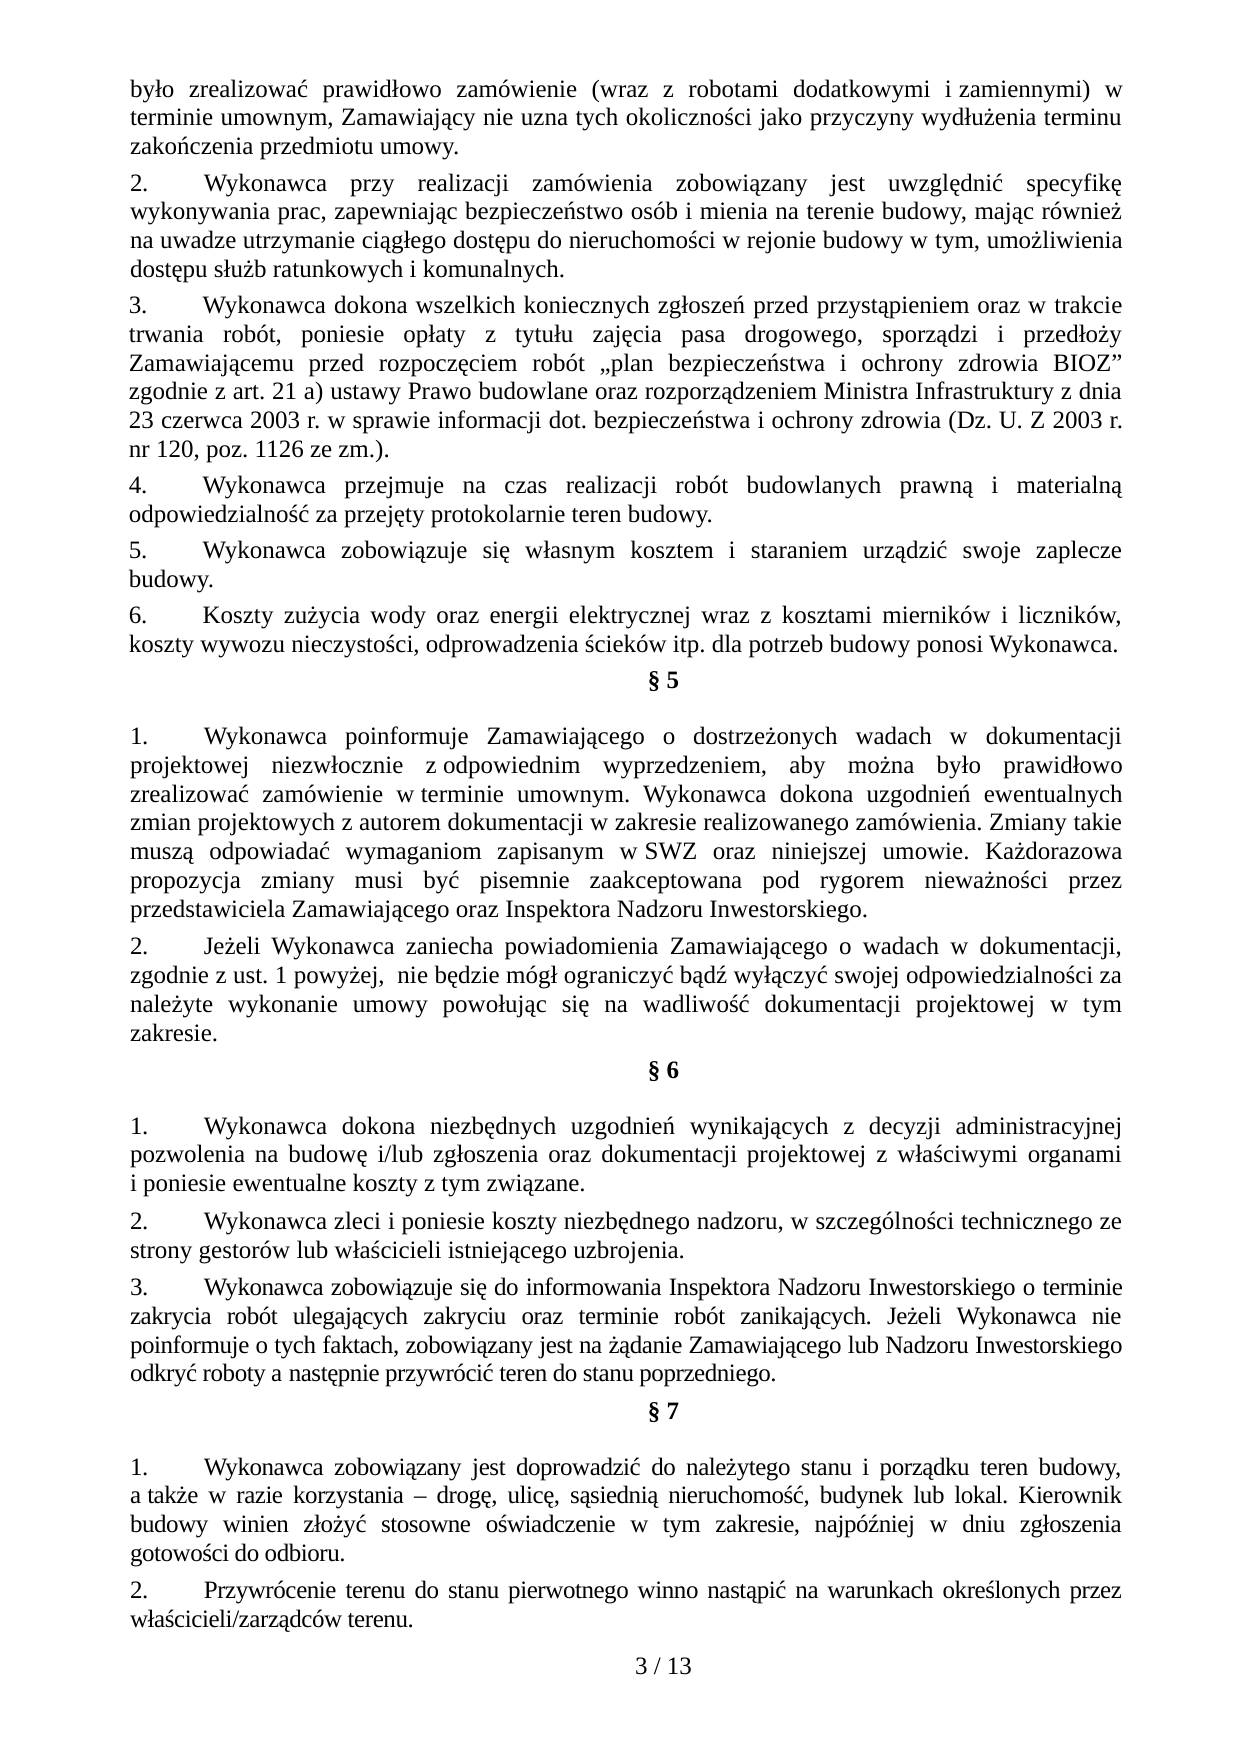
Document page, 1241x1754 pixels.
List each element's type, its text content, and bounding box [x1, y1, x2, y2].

list Jeżeli Wykonawca zaniecha powiadomienia Zamawiającego o wadach w dokumentacji, zgodnie z ust. 1 powyżej, nie będzie mógł ograniczyć bądź wyłączyć swojej odpowiedzialności za należyte wykonanie umowy powołując się na wadliwość dokumentacji projektowej w tym zakresie. [130, 931, 1123, 1046]
text § 7 [203, 1396, 1123, 1425]
list Wykonawca przejmuje na czas realizacji robót budowlanych prawną i materialną odpowiedzialność za przejęty protokolarnie teren budowy. [129, 470, 1123, 528]
list Wykonawca zobowiązuje się do informowania Inspektora Nadzoru Inwestorskiego o terminie zakrycia robót ulegających zakryciu oraz terminie robót zanikających. Jeżeli Wykonawca nie poinformuje o tych faktach, zobowiązany jest na żądanie Zamawiającego lub Nadzoru Inwestorskiego odkryć roboty a następnie przywrócić teren do stanu poprzedniego. [130, 1272, 1123, 1387]
list Przywrócenie terenu do stanu pierwotnego winno nastąpić na warunkach określonych przez właścicieli/zarządców terenu. [130, 1576, 1123, 1633]
list Wykonawca zleci i poniesie koszty niezbędnego nadzoru, w szczególności technicznego ze strony gestorów lub właścicieli istniejącego uzbrojenia. [130, 1206, 1123, 1263]
list Wykonawca zobowiązany jest doprowadzić do należytego stanu i porządku teren budowy, a także w razie korzystania – drogę, ulicę, sąsiednią nieruchomość, budynek lub lokal. Kierownik budowy winien złożyć stosowne oświadczenie w tym zakresie, najpóźniej w dniu zgłoszenia gotowości do odbioru. [130, 1452, 1123, 1567]
list Wykonawca zobowiązuje się własnym kosztem i staraniem urządzić swoje zaplecze budowy. [129, 535, 1123, 593]
list Wykonawca poinformuje Zamawiającego o dostrzeżonych wadach w dokumentacji projektowej niezwłocznie z odpowiednim wyprzedzeniem, aby można było prawidłowo zrealizować zamówienie w terminie umownym. Wykonawca dokona uzgodnień ewentualnych zmian projektowych z autorem dokumentacji w zakresie realizowanego zamówienia. Zmiany takie muszą odpowiadać wymaganiom zapisanym w SWZ oraz niniejszej umowie. Każdorazowa propozycja zmiany musi być pisemnie zaakceptowana pod rygorem nieważności przez przedstawiciela Zamawiającego oraz Inspektora Nadzoru Inwestorskiego. [130, 721, 1123, 922]
text § 6 [203, 1055, 1123, 1084]
list Koszty zużycia wody oraz energii elektrycznej wraz z kosztami mierników i liczników, koszty wywozu nieczystości, odprowadzenia ścieków itp. dla potrzeb budowy ponosi Wykonawca. [129, 601, 1123, 658]
list było zrealizować prawidłowo zamówienie (wraz z robotami dodatkowymi i zamiennymi) w terminie umownym, Zamawiający nie uzna tych okoliczności jako przyczyny wydłużenia terminu zakończenia przedmiotu umowy. [130, 74, 1123, 160]
list Wykonawca przy realizacji zamówienia zobowiązany jest uwzględnić specyfikę wykonywania prac, zapewniając bezpieczeństwo osób i mienia na terenie budowy, mając również na uwadze utrzymanie ciągłego dostępu do nieruchomości w rejonie budowy w tym, umożliwienia dostępu służb ratunkowych i komunalnych. [130, 168, 1123, 283]
text § 5 [203, 666, 1123, 694]
list Wykonawca dokona niezbędnych uzgodnień wynikających z decyzji administracyjnej pozwolenia na budowę i/lub zgłoszenia oraz dokumentacji projektowej z właściwymi organami i poniesie ewentualne koszty z tym związane. [130, 1111, 1123, 1197]
list Wykonawca dokona wszelkich koniecznych zgłoszeń przed przystąpieniem oraz w trakcie trwania robót, poniesie opłaty z tytułu zajęcia pasa drogowego, sporządzi i przedłoży Zamawiającemu przed rozpoczęciem robót „plan bezpieczeństwa i ochrony zdrowia BIOZ” zgodnie z art. 21 a) ustawy Prawo budowlane oraz rozporządzeniem Ministra Infrastruktury z dnia 23 czerwca 2003 r. w sprawie informacji dot. bezpieczeństwa i ochrony zdrowia (Dz. U. Z 2003 r. nr 120, poz. 1126 ze zm.). [129, 290, 1123, 463]
